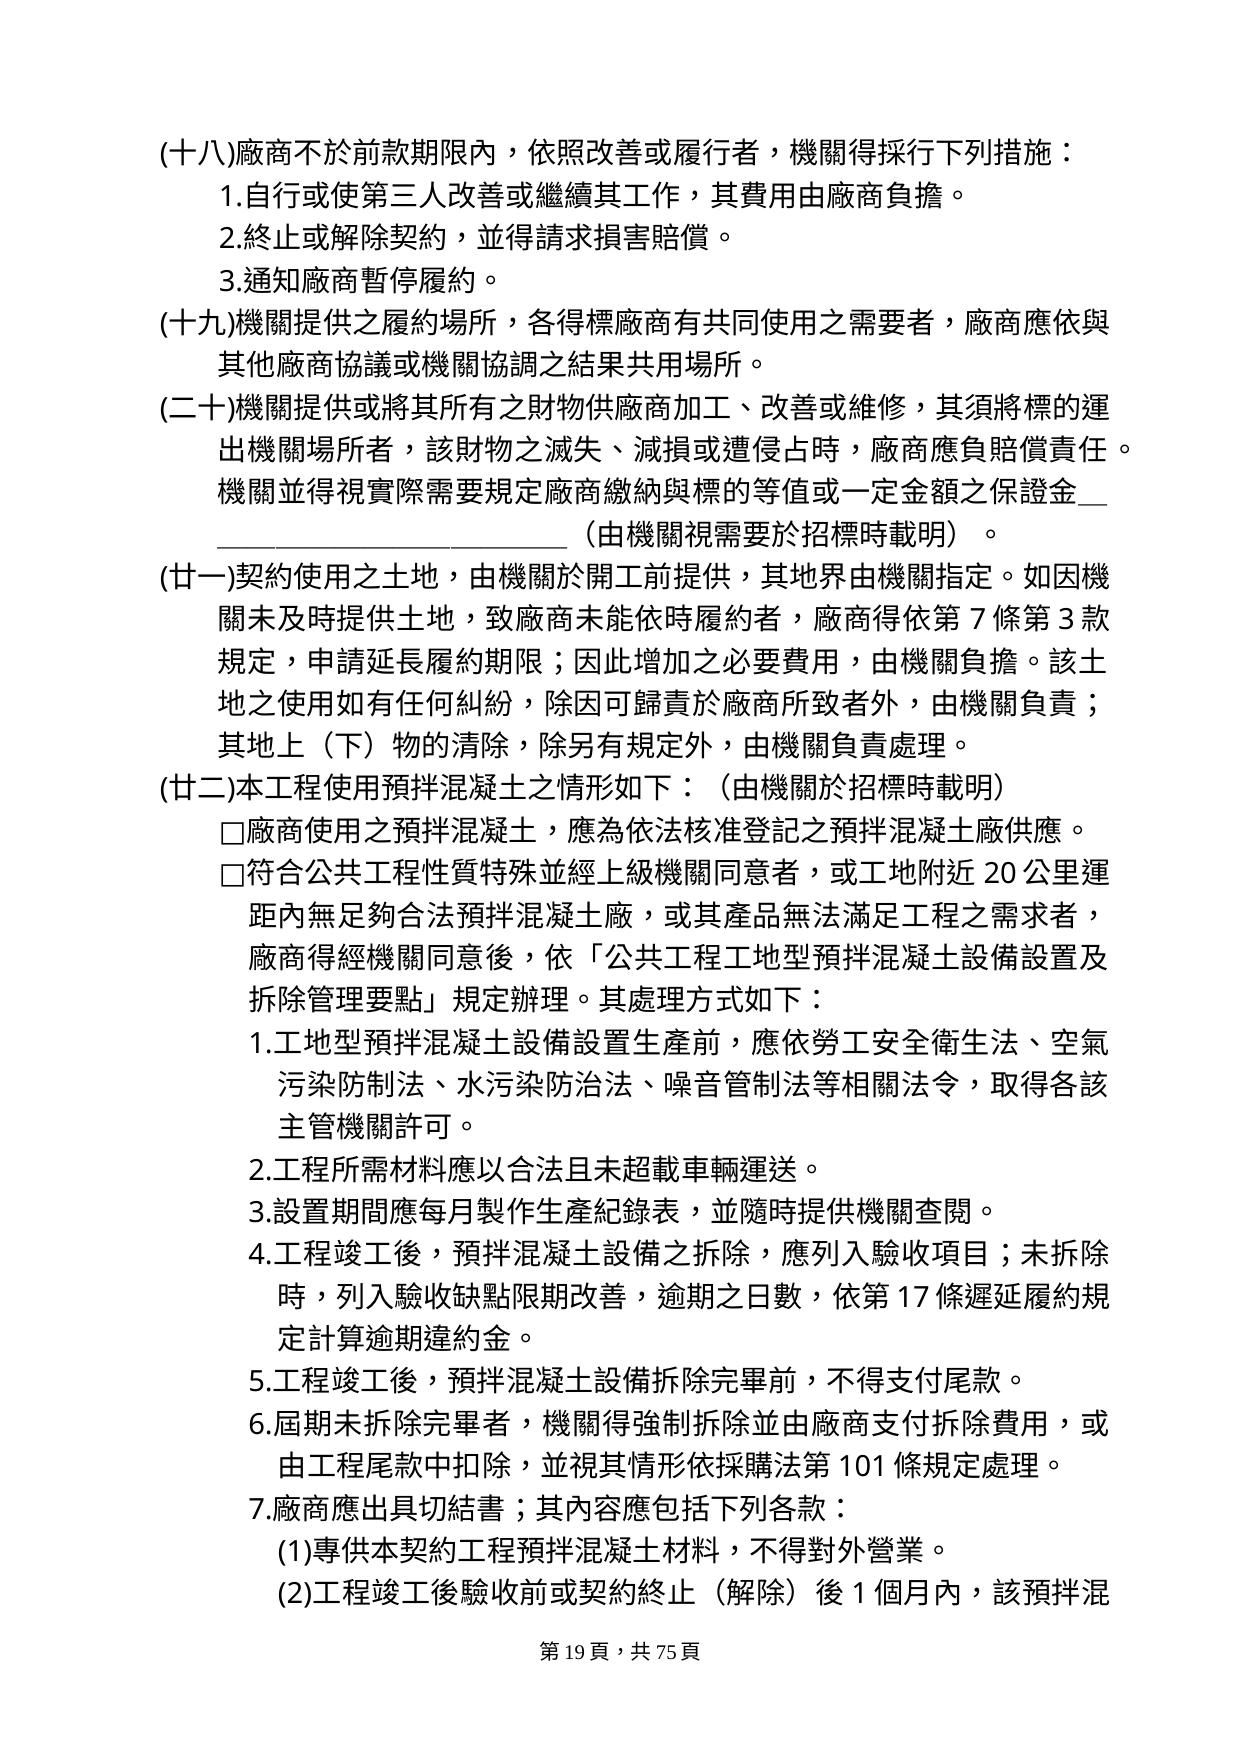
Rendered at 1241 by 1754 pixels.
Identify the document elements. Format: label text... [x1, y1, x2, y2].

text (2)工程竣工後驗收前或契約終止（解除）後1個月內，該預拌混 [278, 1570, 1110, 1612]
text (十九)機關提供之履約場所，各得標廠商有共同使用之需要者，廠商應依與其他廠商協議或機關協調之結果共用場所。 [159, 299, 1110, 384]
text 3.通知廠商暫停履約。 [218, 257, 1110, 299]
text □符合公共工程性質特殊並經上級機關同意者，或工地附近20公里運距內無足夠合法預拌混凝土廠，或其產品無法滿足工程之需求者，廠商得經機關同意後，依「公共工程工地型預拌混凝土設備設置及拆除管理要點」規定辦理。其處理方式如下： [218, 850, 1110, 1019]
text □廠商使用之預拌混凝土，應為依法核准登記之預拌混凝土廠供應。 [218, 807, 1110, 850]
text 5.工程竣工後，預拌混凝土設備拆除完畢前，不得支付尾款。 [248, 1358, 1110, 1400]
text (廿一)契約使用之土地，由機關於開工前提供，其地界由機關指定。如因機關未及時提供土地，致廠商未能依時履約者，廠商得依第7條第3款規定，申請延長履約期限；因此增加之必要費用，由機關負擔。該土地之使用如有任何糾紛，除因可歸責於廠商所致者外，由機關負責；其地上（下）物的清除，除另有規定外，由機關負責處理。 [159, 553, 1110, 765]
text (廿二)本工程使用預拌混凝土之情形如下：（由機關於招標時載明） [159, 765, 1110, 807]
text (二十)機關提供或將其所有之財物供廠商加工、改善或維修，其須將標的運出機關場所者，該財物之滅失、減損或遭侵占時，廠商應負賠償責任。機關並得視實際需要規定廠商繳納與標的等值或一定金額之保證金＿＿＿＿＿＿＿＿＿＿＿＿＿（由機關視需要於招標時載明）。 [159, 384, 1110, 553]
text (1)專供本契約工程預拌混凝土材料，不得對外營業。 [278, 1528, 1110, 1570]
text 2.工程所需材料應以合法且未超載車輛運送。 [248, 1146, 1110, 1188]
text 7.廠商應出具切結書；其內容應包括下列各款： [248, 1485, 1110, 1528]
text 2.終止或解除契約，並得請求損害賠償。 [218, 215, 1110, 257]
text 3.設置期間應每月製作生產紀錄表，並隨時提供機關查閱。 [248, 1188, 1110, 1231]
text 1.工地型預拌混凝土設備設置生產前，應依勞工安全衛生法、空氣污染防制法、水污染防治法、噪音管制法等相關法令，取得各該主管機關許可。 [248, 1019, 1110, 1146]
text 6.屆期未拆除完畢者，機關得強制拆除並由廠商支付拆除費用，或由工程尾款中扣除，並視其情形依採購法第101條規定處理。 [248, 1400, 1110, 1485]
text 1.自行或使第三人改善或繼續其工作，其費用由廠商負擔。 [218, 172, 1110, 215]
text (十八)廠商不於前款期限內，依照改善或履行者，機關得採行下列措施： [159, 130, 1110, 172]
text 4.工程竣工後，預拌混凝土設備之拆除，應列入驗收項目；未拆除時，列入驗收缺點限期改善，逾期之日數，依第17條遲延履約規定計算逾期違約金。 [248, 1231, 1110, 1358]
